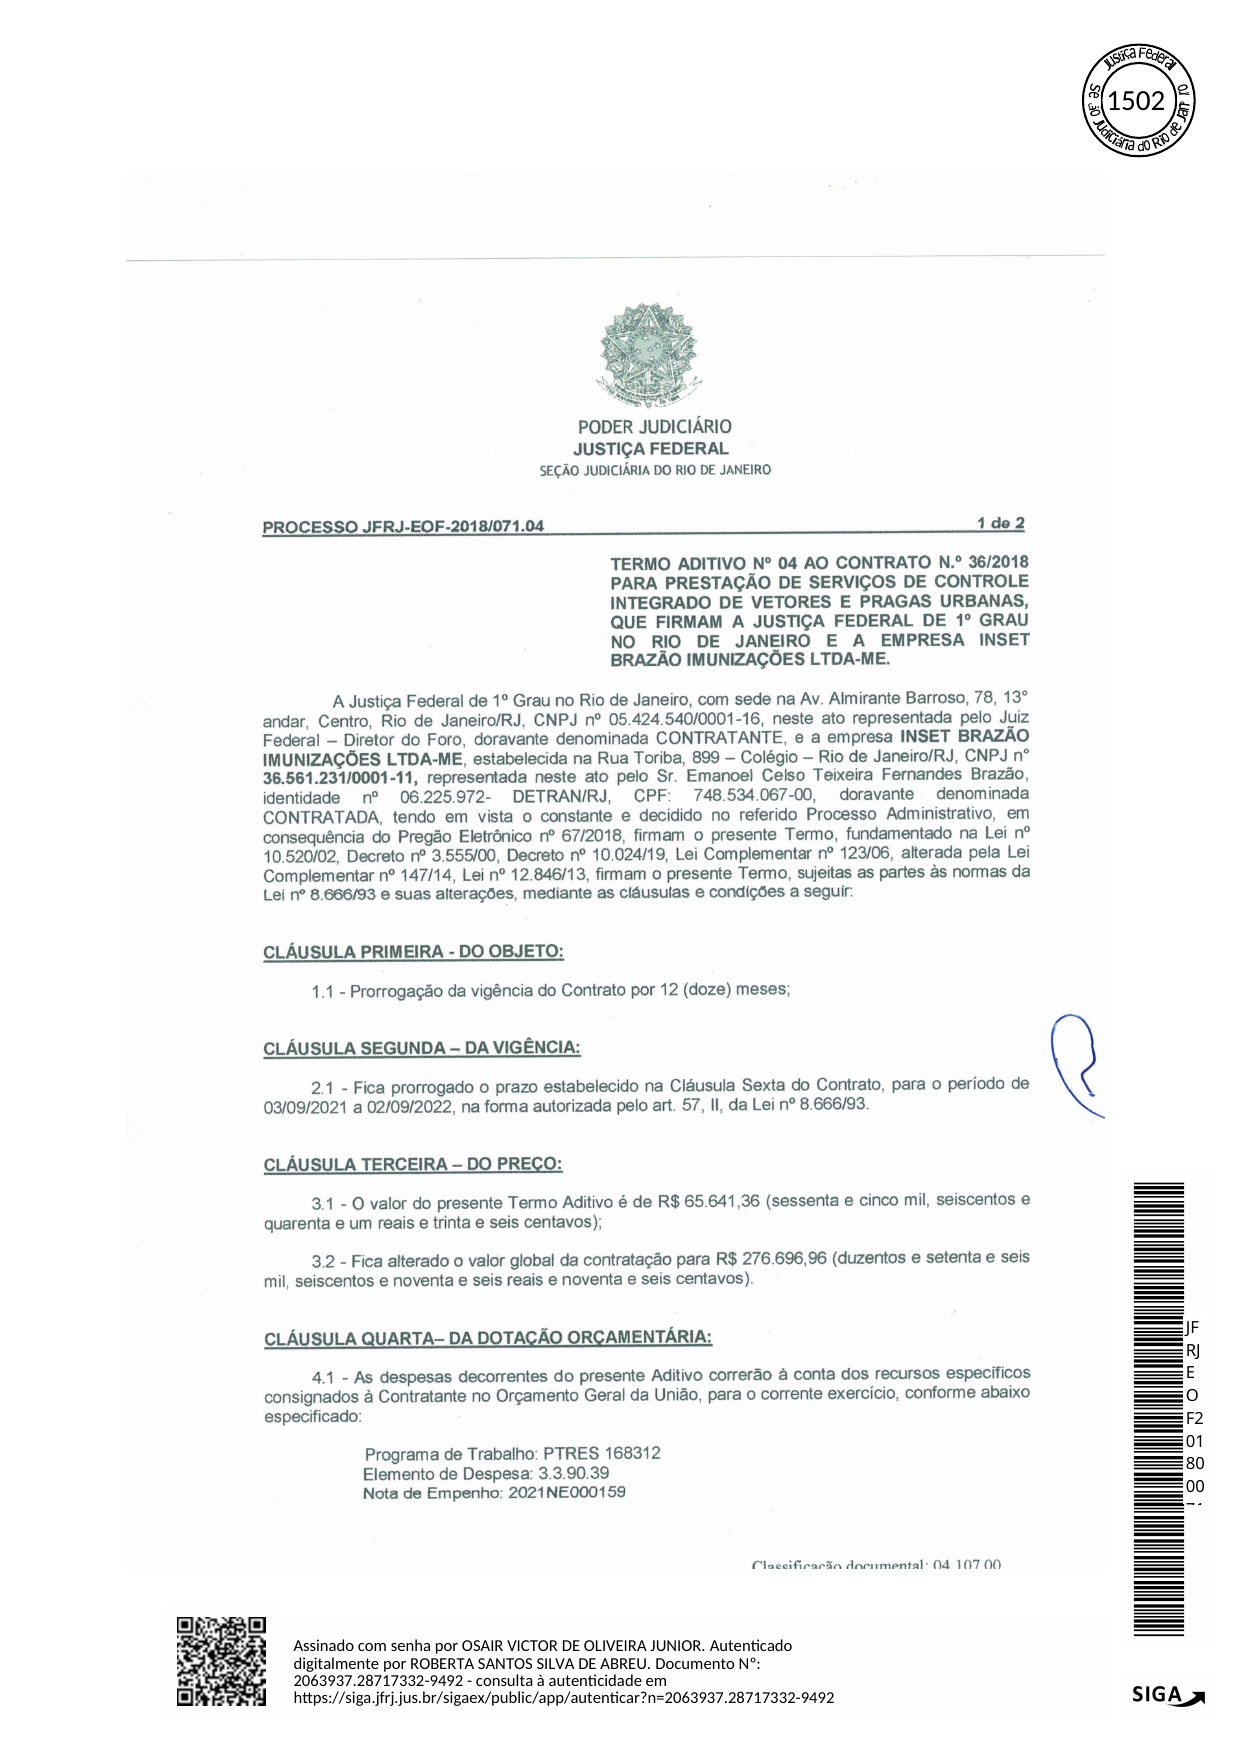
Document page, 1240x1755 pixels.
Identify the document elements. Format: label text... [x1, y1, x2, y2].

text JFRJEOF201800071V07 [1186, 1316, 1206, 1504]
text e [1179, 97, 1193, 105]
text ç [1087, 98, 1101, 106]
